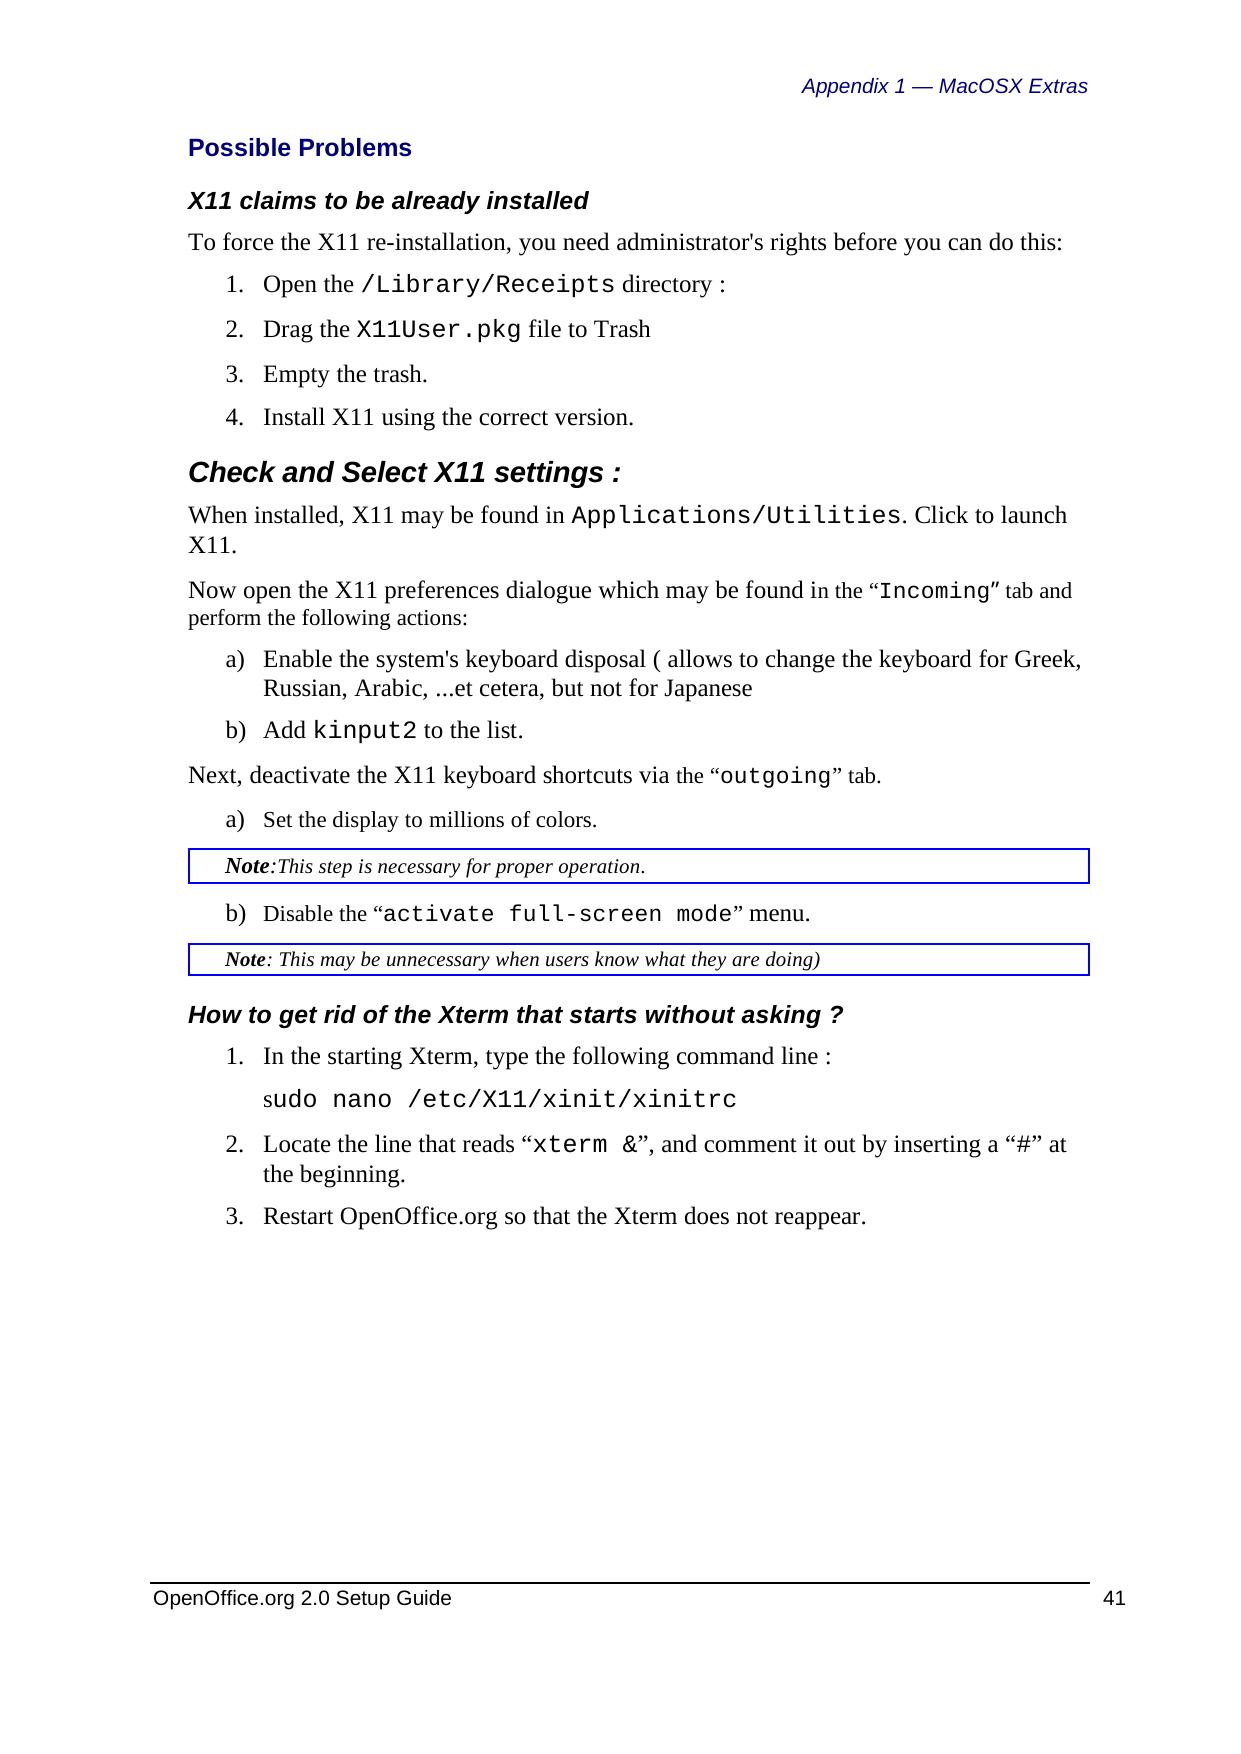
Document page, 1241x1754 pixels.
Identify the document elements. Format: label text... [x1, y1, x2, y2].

list Drag the X11User.pkg file to Trash [225, 315, 1090, 345]
list In the starting Xterm, type the following command line : [225, 1042, 1090, 1070]
list sudo nano /etc/X11/xinit/xinitrc [225, 1085, 1090, 1115]
list Install X11 using the correct version. [225, 403, 1090, 431]
subtitle Check and Select X11 settings : [188, 456, 1090, 488]
text To force the X11 re-installation, you need administrator's rights before you can do this: [188, 227, 1090, 256]
list Disable the “activate full-screen mode” menu. [225, 899, 1090, 928]
text Next, deactivate the X11 keyboard shortcuts via the “outgoing” tab. [188, 761, 1090, 791]
text When installed, X11 may be found in Applications/Utilities. Click to launch X11. [188, 501, 1090, 559]
list Restart OpenOffice.org so that the Xterm does not reappear. [225, 1202, 1090, 1230]
subtitle Possible Problems [188, 134, 1090, 162]
subtitle How to get rid of the Xterm that starts without asking ? [188, 1001, 1090, 1029]
list Add kinput2 to the list. [225, 716, 1090, 746]
list Note: This may be unnecessary when users know what they are doing) [190, 945, 1088, 974]
list Empty the trash. [225, 360, 1090, 388]
subtitle X11 claims to be already installed [188, 187, 1090, 215]
list Enable the system's keyboard disposal ( allows to change the keyboard for Greek, Russian, Arabic, ...et cetera, but not for Japanese [225, 645, 1090, 701]
list Locate the line that reads “xterm &”, and comment it out by inserting a “#” at the beginning. [225, 1129, 1090, 1187]
list Open the /Library/Receipts directory : [225, 270, 1090, 300]
text Now open the X11 preferences dialogue which may be found in the “Incoming” tab and perform the following actions: [188, 573, 1090, 631]
list Note:This step is necessary for proper operation. [190, 850, 1088, 882]
list Set the display to millions of colors. [225, 805, 1090, 833]
